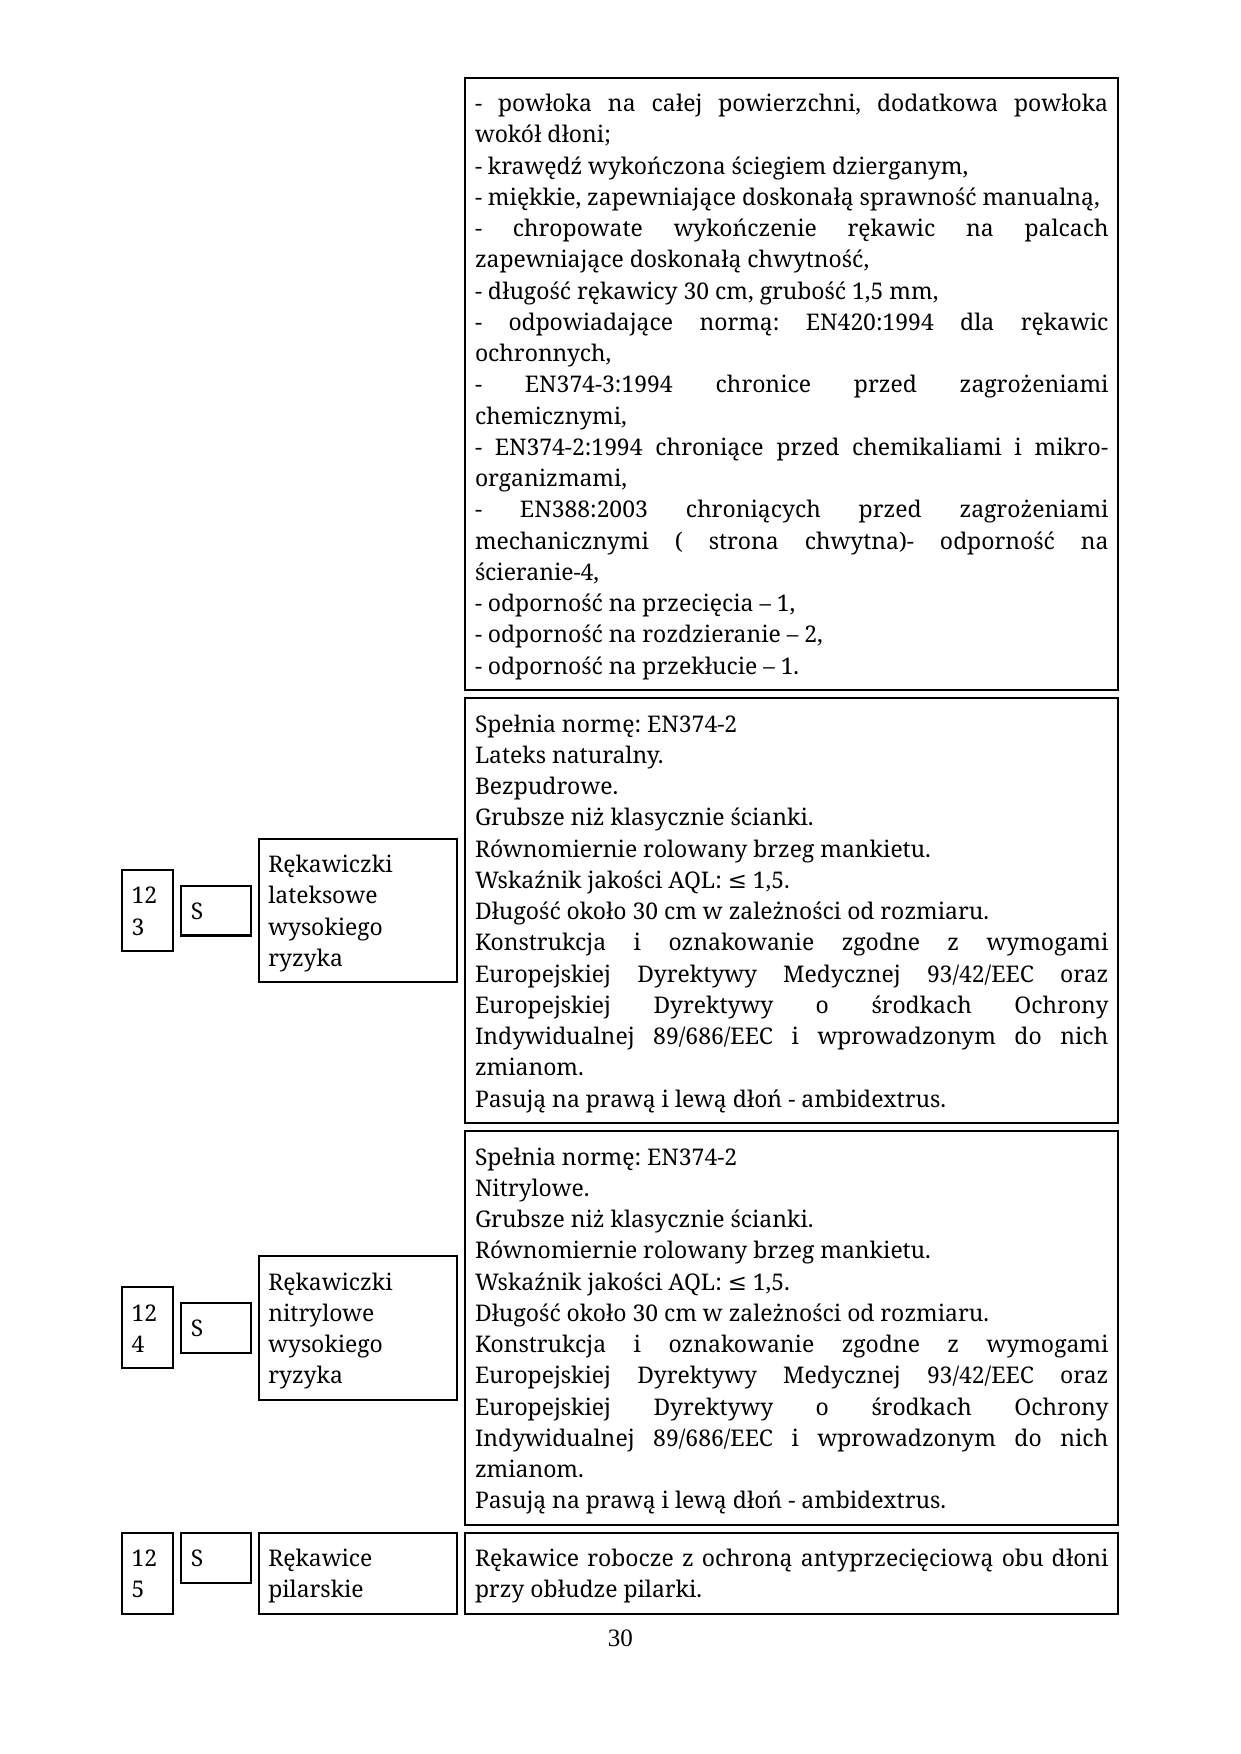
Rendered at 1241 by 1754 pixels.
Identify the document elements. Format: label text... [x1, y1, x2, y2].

table_cell Rękawiczki lateksowe wysokiego ryzyka [255, 694, 461, 1127]
table_cell 123 [118, 694, 177, 1127]
table_cell 125 [118, 1529, 177, 1618]
table_cell S [177, 694, 255, 1127]
table_cell 124 [118, 1127, 177, 1529]
table_cell S [177, 1127, 255, 1529]
table_cell [255, 74, 461, 694]
table_cell Spełnia normę: EN374-2 Nitrylowe. Grubsze niż klasycznie ścianki. Równomiernie rolowany brzeg mankietu. Wskaźnik jakości AQL: ≤ 1,5. Długość około 30 cm w zależności od rozmiaru. Konstrukcja i oznakowanie zgodne z wymogami Europejskiej Dyrektywy Medycznej 93/42/EEC oraz Europejskiej Dyrektywy o środkach Ochrony Indywidualnej 89/686/EEC i wprowadzonym do nich zmianom. Pasują na prawą i lewą dłoń - ambidextrus. [461, 1127, 1122, 1529]
table_cell - powłoka na całej powierzchni, dodatkowa powłoka wokół dłoni; - krawędź wykończona ściegiem dzierganym, - miękkie, zapewniające doskonałą sprawność manualną, - chropowate wykończenie rękawic na palcach zapewniające doskonałą chwytność, - długość rękawicy 30 cm, grubość 1,5 mm, - odpowiadające normą: EN420:1994 dla rękawic ochronnych, - EN374-3:1994 chronice przed zagrożeniami chemicznymi, - EN374-2:1994 chroniące przed chemikaliami i mikro-organizmami, - EN388:2003 chroniących przed zagrożeniami mechanicznymi ( strona chwytna)- odporność na ścieranie-4, - odporność na przecięcia – 1, - odporność na rozdzieranie – 2, - odporność na przekłucie – 1. [461, 74, 1122, 694]
table_cell Rękawice robocze z ochroną antyprzecięciową obu dłoni przy obłudze pilarki. [461, 1529, 1122, 1618]
table_cell [118, 74, 177, 694]
table_cell Rękawice pilarskie [255, 1529, 461, 1618]
table_cell [177, 74, 255, 694]
table_cell S [177, 1529, 255, 1618]
table_cell Rękawiczki nitrylowe wysokiego ryzyka [255, 1127, 461, 1529]
table_cell Spełnia normę: EN374-2 Lateks naturalny. Bezpudrowe. Grubsze niż klasycznie ścianki. Równomiernie rolowany brzeg mankietu. Wskaźnik jakości AQL: ≤ 1,5. Długość około 30 cm w zależności od rozmiaru. Konstrukcja i oznakowanie zgodne z wymogami Europejskiej Dyrektywy Medycznej 93/42/EEC oraz Europejskiej Dyrektywy o środkach Ochrony Indywidualnej 89/686/EEC i wprowadzonym do nich zmianom. Pasują na prawą i lewą dłoń - ambidextrus. [461, 694, 1122, 1127]
